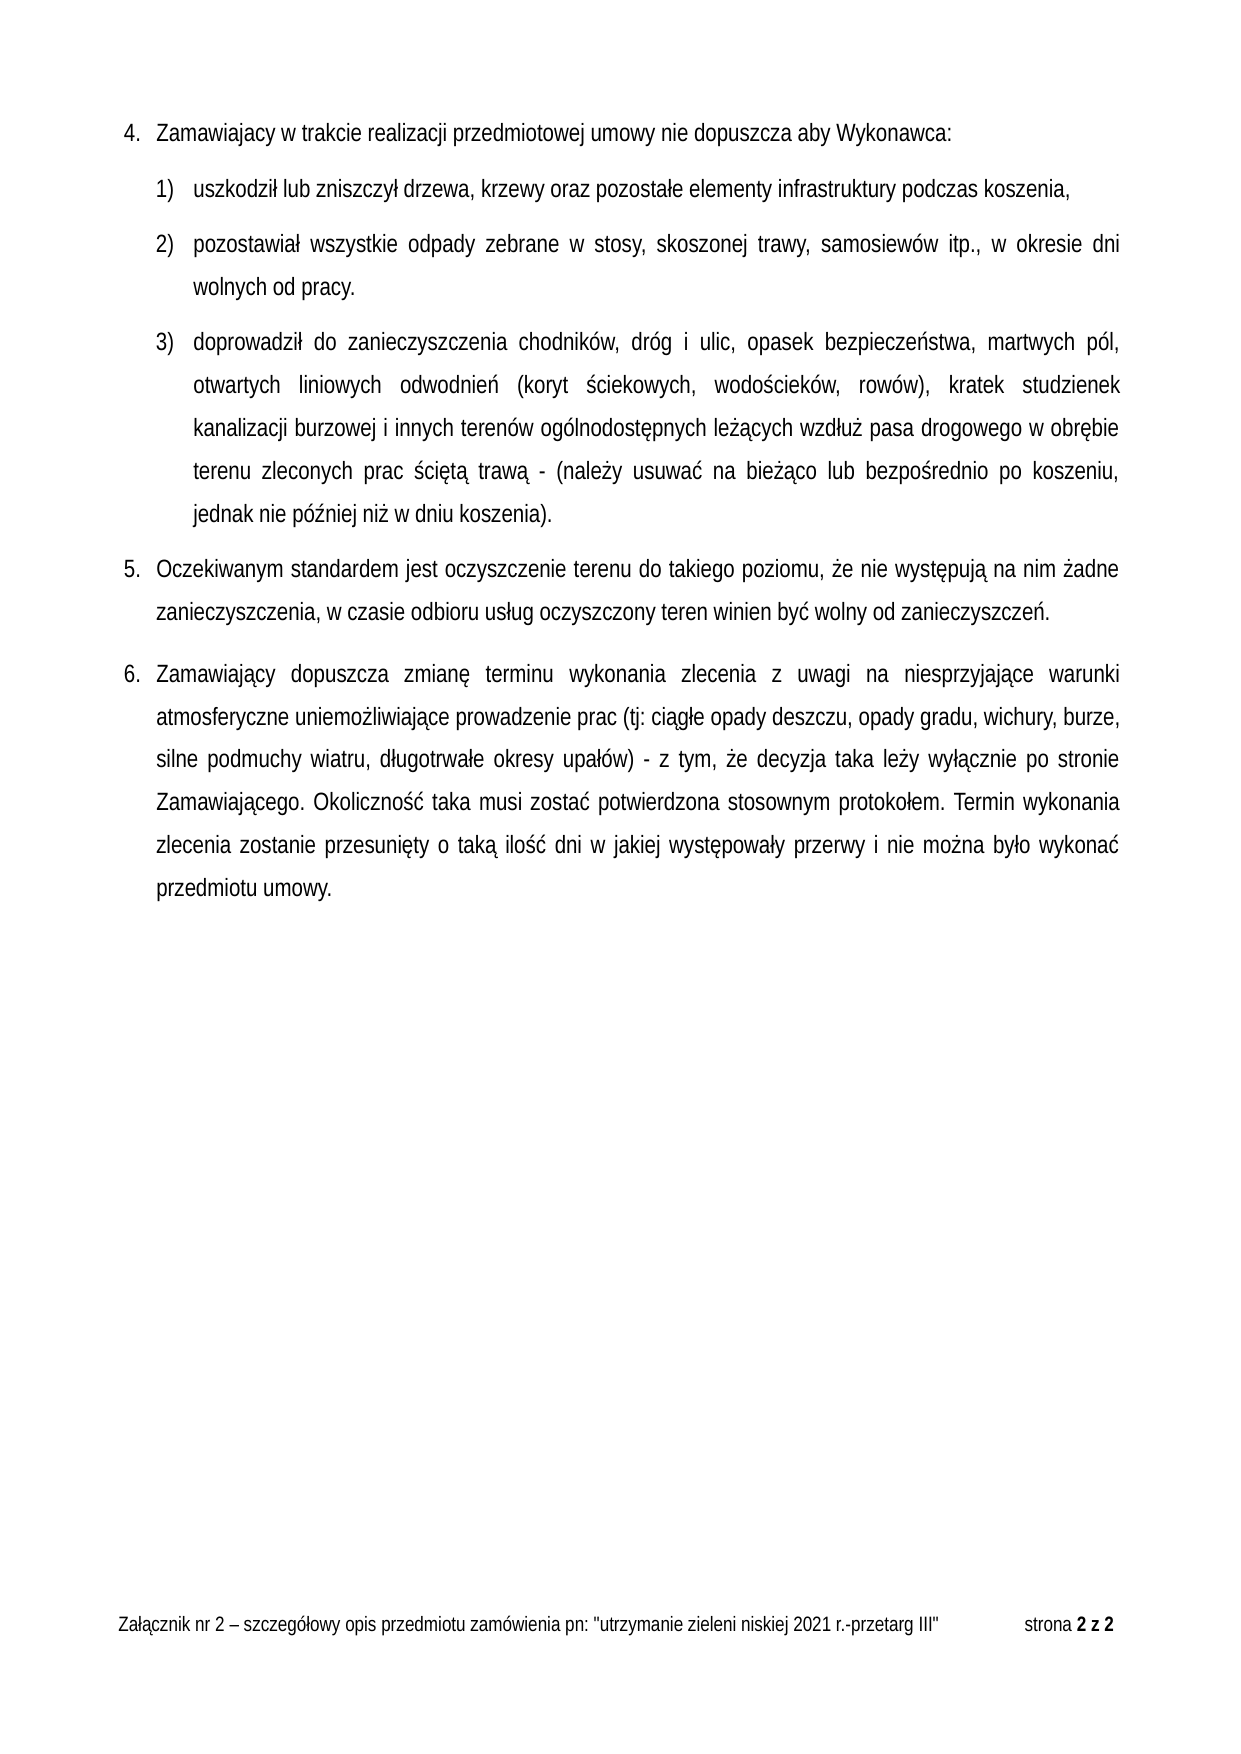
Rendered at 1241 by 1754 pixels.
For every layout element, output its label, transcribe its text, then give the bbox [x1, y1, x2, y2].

list uszkodził lub zniszczył drzewa, krzewy oraz pozostałe elementy infrastruktury podczas koszenia, [156, 173, 1122, 202]
list doprowadził do zanieczyszczenia chodników, dróg i ulic, opasek bezpieczeństwa, martwych pól, otwartych liniowych odwodnień (koryt ściekowych, wodościeków, rowów), kratek studzienek kanalizacji burzowej i innych terenów ogólnodostępnych leżących wzdłuż pasa drogowego w obrębie terenu zleconych prac ściętą trawą - (należy usuwać na bieżąco lub bezpośrednio po koszeniu, jednak nie później niż w dniu koszenia). [156, 327, 1122, 528]
list Zamawiajacy w trakcie realizacji przedmiotowej umowy nie dopuszcza aby Wykonawca: [118, 118, 1122, 147]
list Zamawiający dopuszcza zmianę terminu wykonania zlecenia z uwagi na niesprzyjające warunki atmosferyczne uniemożliwiające prowadzenie prac (tj: ciągłe opady deszczu, opady gradu, wichury, burze, silne podmuchy wiatru, długotrwałe okresy upałów) - z tym, że decyzja taka leży wyłącznie po stronie Zamawiającego. Okoliczność taka musi zostać potwierdzona stosownym protokołem. Termin wykonania zlecenia zostanie przesunięty o taką ilość dni w jakiej występowały przerwy i nie można było wykonać przedmiotu umowy. [118, 659, 1122, 902]
list pozostawiał wszystkie odpady zebrane w stosy, skoszonej trawy, samosiewów itp., w okresie dni wolnych od pracy. [156, 229, 1122, 301]
list Oczekiwanym standardem jest oczyszczenie terenu do takiego poziomu, że nie występują na nim żadne zanieczyszczenia, w czasie odbioru usług oczyszczony teren winien być wolny od zanieczyszczeń. [118, 554, 1122, 626]
